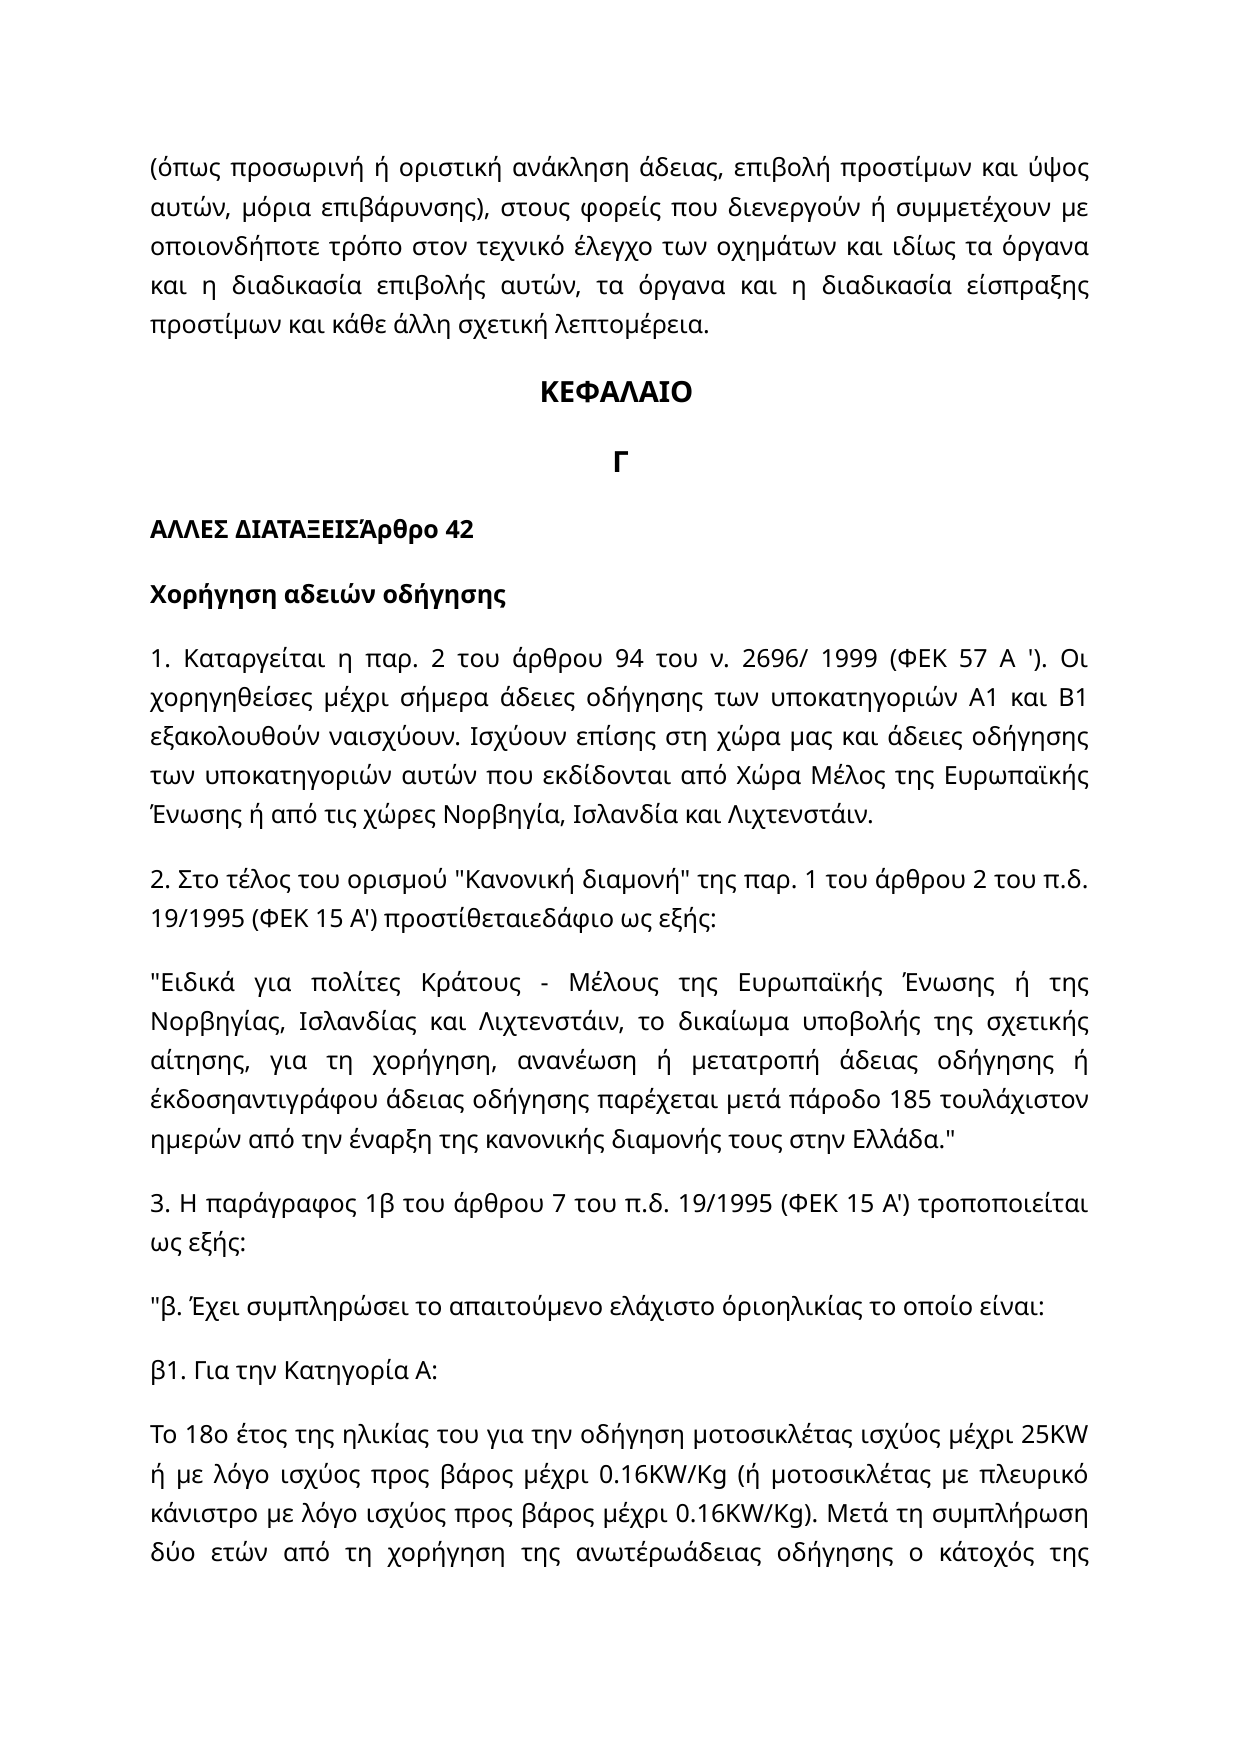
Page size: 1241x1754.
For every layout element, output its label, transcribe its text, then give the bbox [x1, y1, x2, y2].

subtitle ΚΕΦΑΛΑΙΟ [150, 371, 1090, 411]
text 2. Στο τέλος του ορισμού "Κανονική διαμονή" της παρ. 1 του άρθρου 2 του π.δ. 19/1995 (ΦΕΚ 15 Α') προστίθεταιεδάφιο ως εξής: [150, 861, 1090, 934]
text 1. Καταργείται η παρ. 2 του άρθρου 94 του ν. 2696/ 1999 (ΦΕΚ 57 A '). Οι χορηγηθείσες μέχρι σήμερα άδειες οδήγησης των υποκατηγοριών Α1 και B1 εξακολουθούν ναισχύουν. Ισχύουν επίσης στη χώρα μας και άδειες οδήγησης των υποκατηγοριών αυτών που εκδίδονται από Χώρα Μέλος της Ευρωπαϊκής Ένωσης ή από τις χώρες Νορβηγία, Ισλανδία και Λιχτενστάιν. [150, 640, 1090, 831]
text (όπως προσωρινή ή οριστική ανάκληση άδειας, επιβολή προστίμων και ύψος αυτών, μόρια επιβάρυνσης), στους φορείς που διενεργούν ή συμμετέχουν με οποιονδήποτε τρόπο στον τεχνικό έλεγχο των οχημάτων και ιδίως τα όργανα και η διαδικασία επιβολής αυτών, τα όργανα και η διαδικασία είσπραξης προστίμων και κάθε άλλη σχετική λεπτομέρεια. [150, 150, 1090, 341]
text Το 18ο έτος της ηλικίας του για την οδήγηση μοτοσικλέτας ισχύος μέχρι 25KW ή με λόγο ισχύος προς βάρος μέχρι 0.16KW/Kg (ή μοτοσικλέτας με πλευρικό κάνιστρο με λόγο ισχύος προς βάρος μέχρι 0.16KW/Kg). Μετά τη συμπλήρωση δύο ετών από τη χορήγηση της ανωτέρωάδειας οδήγησης ο κάτοχός της [150, 1417, 1090, 1569]
text ΑΛΛΕΣ ΔΙΑΤΑΞΕΙΣΆρθρο 42 [150, 512, 1090, 546]
text Χορήγηση αδειών οδήγησης [150, 576, 1090, 610]
subtitle Γ [150, 441, 1090, 481]
text 3. Η παράγραφος 1β του άρθρου 7 του π.δ. 19/1995 (ΦΕΚ 15 Α') τροποποιείται ως εξής: [150, 1185, 1090, 1259]
text β1. Για την Κατηγορία Α: [150, 1353, 1090, 1387]
text "Ειδικά για πολίτες Κράτους - Μέλους της Ευρωπαϊκής Ένωσης ή της Νορβηγίας, Ισλανδίας και Λιχτενστάιν, το δικαίωμα υποβολής της σχετικής αίτησης, για τη χορήγηση, ανανέωση ή μετατροπή άδειας οδήγησης ή έκδοσηαντιγράφου άδειας οδήγησης παρέχεται μετά πάροδο 185 τουλάχιστον ημερών από την έναρξη της κανονικής διαμονής τους στην Ελλάδα." [150, 964, 1090, 1155]
text "β. Έχει συμπληρώσει το απαιτούμενο ελάχιστο όριοηλικίας το οποίο είναι: [150, 1289, 1090, 1323]
